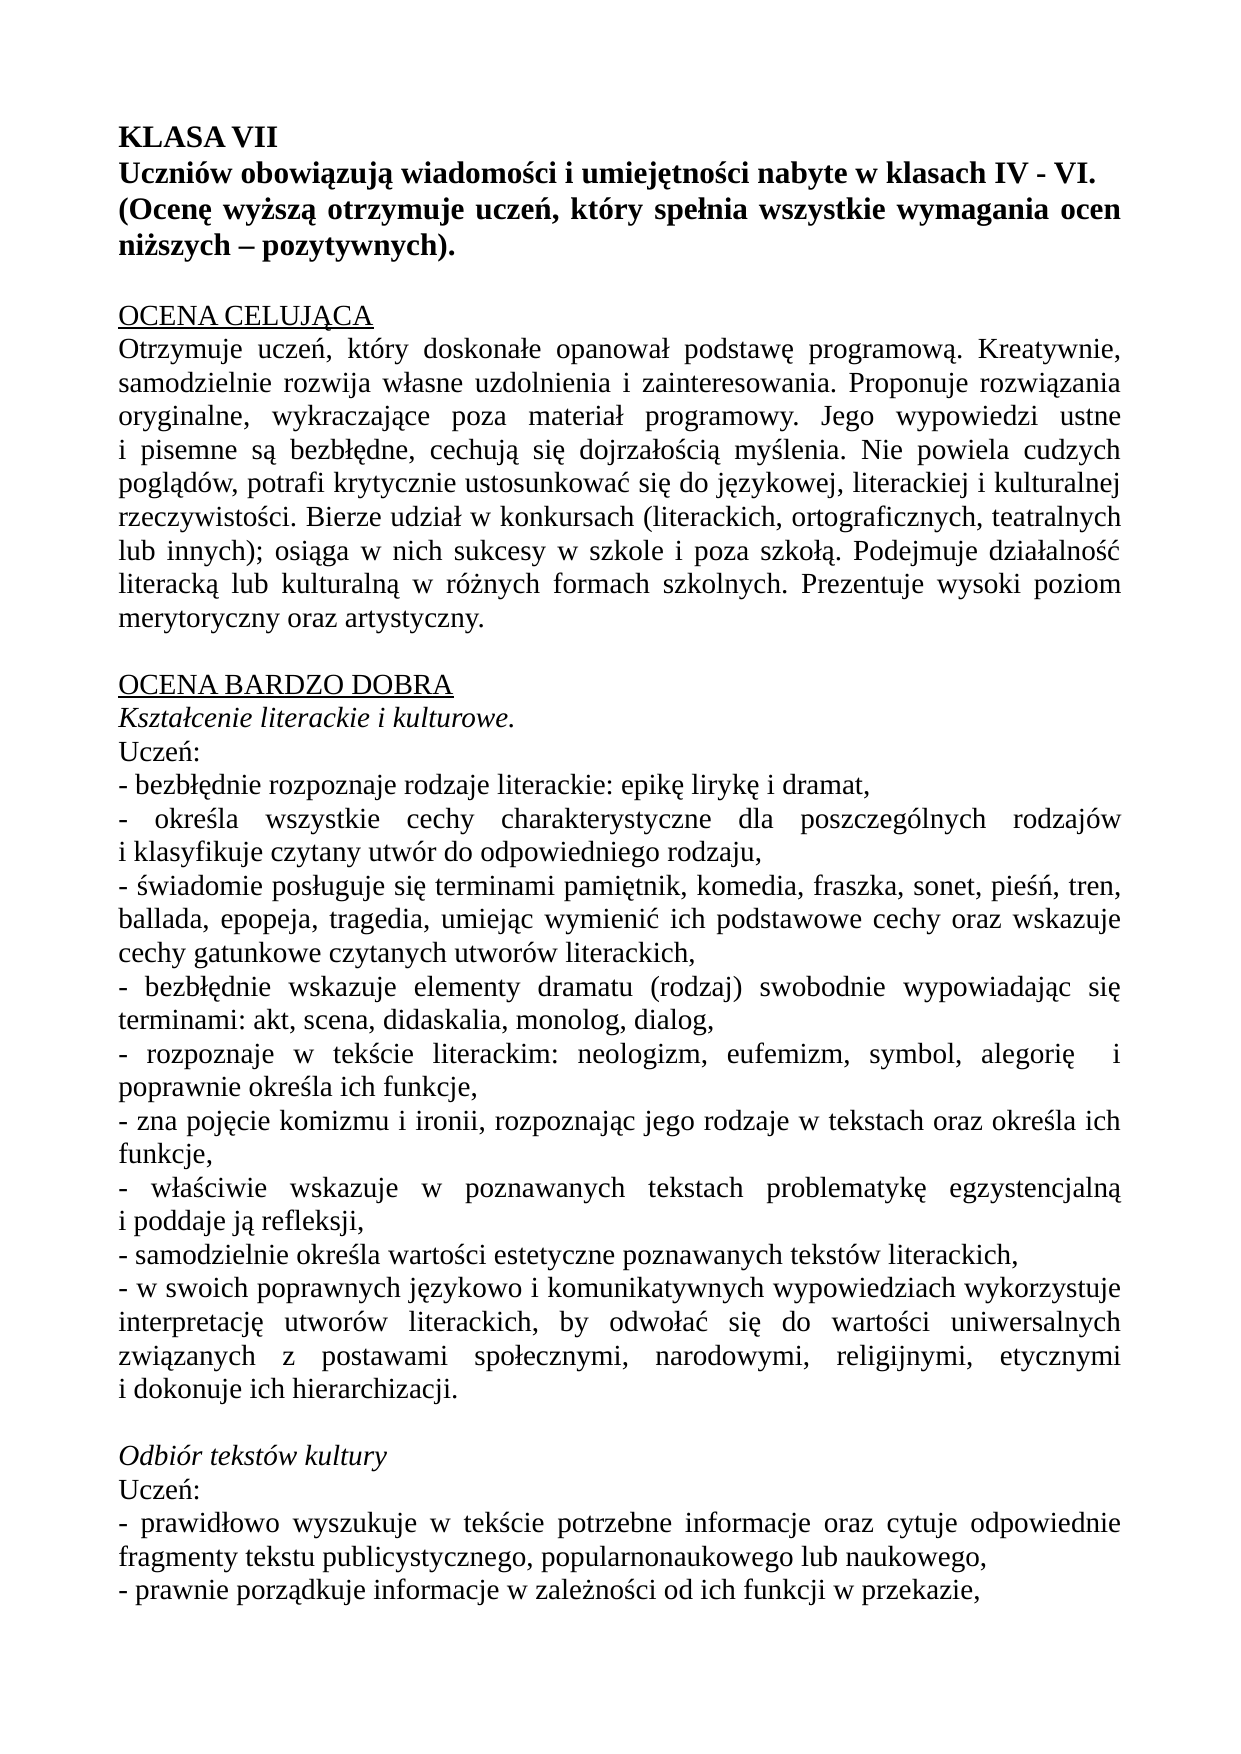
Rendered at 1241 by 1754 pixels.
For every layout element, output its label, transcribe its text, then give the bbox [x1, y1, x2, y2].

text - samodzielnie określa wartości estetyczne poznawanych tekstów literackich, [118, 1237, 1122, 1271]
text Otrzymuje uczeń, który doskonałe opanował podstawę programową. Kreatywnie, samodzielnie rozwija własne uzdolnienia i zainteresowania. Proponuje rozwiązania oryginalne, wykraczające poza materiał programowy. Jego wypowiedzi ustne i pisemne są bezbłędne, cechują się dojrzałością myślenia. Nie powiela cudzych poglądów, potrafi krytycznie ustosunkować się do językowej, literackiej i kulturalnej rzeczywistości. Bierze udział w konkursach (literackich, ortograficznych, teatralnych lub innych); osiąga w nich sukcesy w szkole i poza szkołą. Podejmuje działalność literacką lub kulturalną w różnych formach szkolnych. Prezentuje wysoki poziom merytoryczny oraz artystyczny. [118, 331, 1122, 633]
text - prawidłowo wyszukuje w tekście potrzebne informacje oraz cytuje odpowiednie fragmenty tekstu publicystycznego, popularnonaukowego lub naukowego, [118, 1505, 1122, 1572]
text - zna pojęcie komizmu i ironii, rozpoznając jego rodzaje w tekstach oraz określa ich funkcje, [118, 1103, 1122, 1170]
text - świadomie posługuje się terminami pamiętnik, komedia, fraszka, sonet, pieśń, tren, ballada, epopeja, tragedia, umiejąc wymienić ich podstawowe cechy oraz wskazuje cechy gatunkowe czytanych utworów literackich, [118, 868, 1122, 969]
text Kształcenie literackie i kulturowe. [118, 700, 1122, 734]
text KLASA VII [118, 118, 1122, 154]
text Uczeń: [118, 1472, 1122, 1505]
text - rozpoznaje w tekście literackim: neologizm, eufemizm, symbol, alegorię i poprawnie określa ich funkcje, [118, 1036, 1122, 1103]
text OCENA CELUJĄCA [118, 298, 1122, 331]
text Odbiór tekstów kultury [118, 1438, 1122, 1472]
text (Ocenę wyższą otrzymuje uczeń, który spełnia wszystkie wymagania ocen niższych – pozytywnych). [118, 190, 1122, 262]
text - prawnie porządkuje informacje w zależności od ich funkcji w przekazie, [118, 1572, 1122, 1606]
text - bezbłędnie wskazuje elementy dramatu (rodzaj) swobodnie wypowiadając się terminami: akt, scena, didaskalia, monolog, dialog, [118, 969, 1122, 1036]
text Uczniów obowiązują wiadomości i umiejętności nabyte w klasach IV - VI. [118, 154, 1122, 190]
text - w swoich poprawnych językowo i komunikatywnych wypowiedziach wykorzystuje interpretację utworów literackich, by odwołać się do wartości uniwersalnych związanych z postawami społecznymi, narodowymi, religijnymi, etycznymi i dokonuje ich hierarchizacji. [118, 1271, 1122, 1405]
text - określa wszystkie cechy charakterystyczne dla poszczególnych rodzajów i klasyfikuje czytany utwór do odpowiedniego rodzaju, [118, 801, 1122, 868]
text OCENA BARDZO DOBRA [118, 667, 1122, 700]
text - bezbłędnie rozpoznaje rodzaje literackie: epikę lirykę i dramat, [118, 767, 1122, 801]
text - właściwie wskazuje w poznawanych tekstach problematykę egzystencjalną i poddaje ją refleksji, [118, 1170, 1122, 1237]
text Uczeń: [118, 734, 1122, 767]
